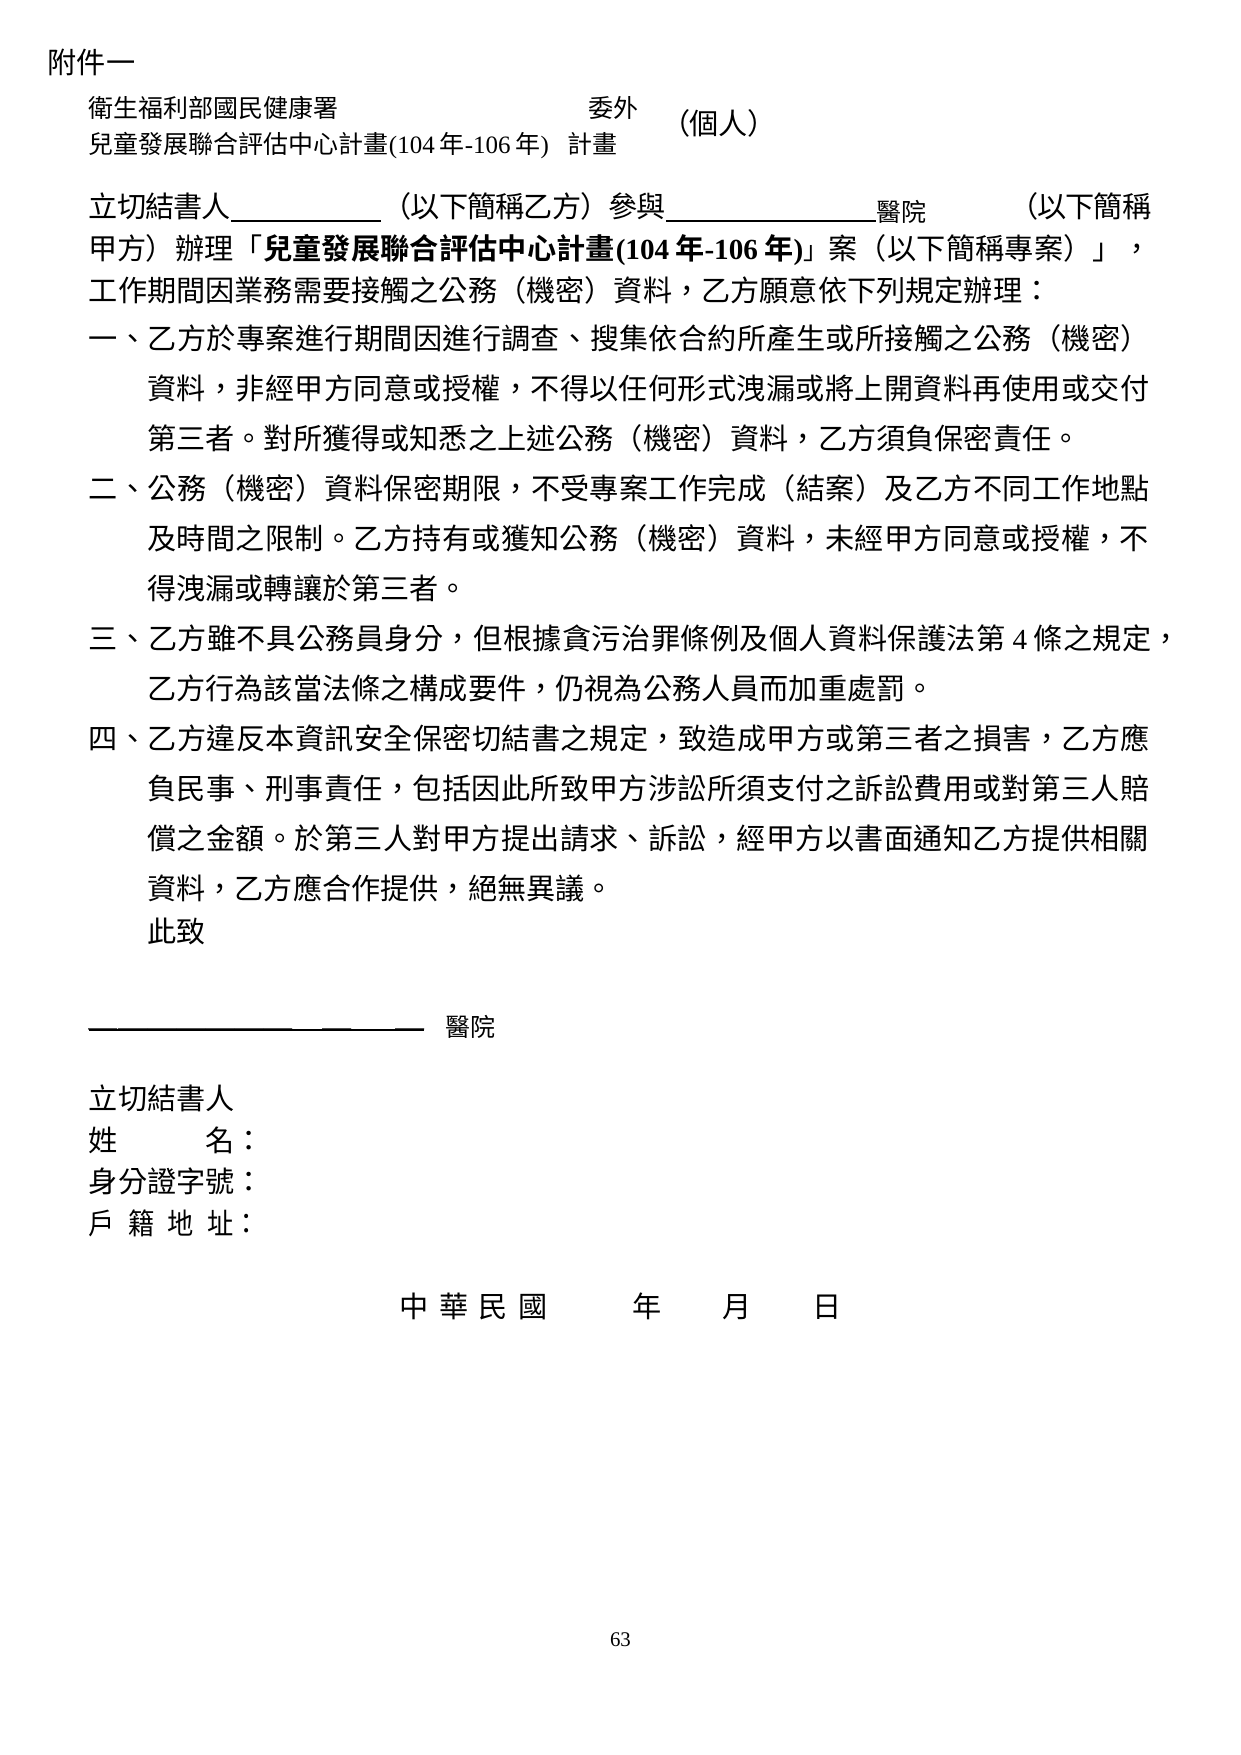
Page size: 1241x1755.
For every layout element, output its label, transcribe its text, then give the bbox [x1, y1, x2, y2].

text 姓 名： [89, 1118, 1152, 1159]
text 立切結書人 （以下簡稱乙方）參與 （以下簡稱甲方）辦理「兒童發展聯合評估中心計畫(104年-106年)」案（以下簡稱專案）」，工作期間因業務需要接觸之公務（機密）資料，乙方願意依下列規定辦理： [89, 184, 1152, 309]
text 此致 [89, 909, 1152, 951]
text 一、乙方於專案進行期間因進行調查、搜集依合約所產生或所接觸之公務（機密）資料，非經甲方同意或授權，不得以任何形式洩漏或將上開資料再使用或交付第三者。對所獲得或知悉之上述公務（機密）資料，乙方須負保密責任。 [89, 309, 1152, 459]
text 立切結書人 [89, 1076, 1152, 1118]
text 兒童發展聯合評估中心計畫(104年-106年) 計畫 [89, 125, 670, 161]
text 身分證字號： [89, 1159, 1152, 1201]
text ＿＿＿＿＿＿＿ ＿ ＿ [89, 993, 1152, 1034]
text 中華民國 年 月 日 [89, 1284, 1152, 1326]
text 附件一 [47, 40, 205, 81]
text 四、乙方違反本資訊安全保密切結書之規定，致造成甲方或第三者之損害，乙方應負民事、刑事責任，包括因此所致甲方涉訟所須支付之訴訟費用或對第三人賠償之金額。於第三人對甲方提出請求、訴訟，經甲方以書面通知乙方提供相關資料，乙方應合作提供，絕無異議。 [89, 709, 1152, 909]
text 醫院 [445, 1007, 545, 1044]
text 衛生福利部國民健康署 委外 [89, 89, 670, 125]
text 戶 籍 地 址： [89, 1201, 1152, 1243]
text 三、乙方雖不具公務員身分，但根據貪污治罪條例及個人資料保護法第4條之規定，乙方行為該當法條之構成要件，仍視為公務人員而加重處罰。 [89, 609, 1152, 709]
text 資訊安全保密切結書（個人） [670, 101, 1152, 143]
text 醫院 [876, 192, 932, 229]
text 二、公務（機密）資料保密期限，不受專案工作完成（結案）及乙方不同工作地點及時間之限制。乙方持有或獲知公務（機密）資料，未經甲方同意或授權，不得洩漏或轉讓於第三者。 [89, 459, 1152, 609]
text [445, 1044, 545, 1073]
